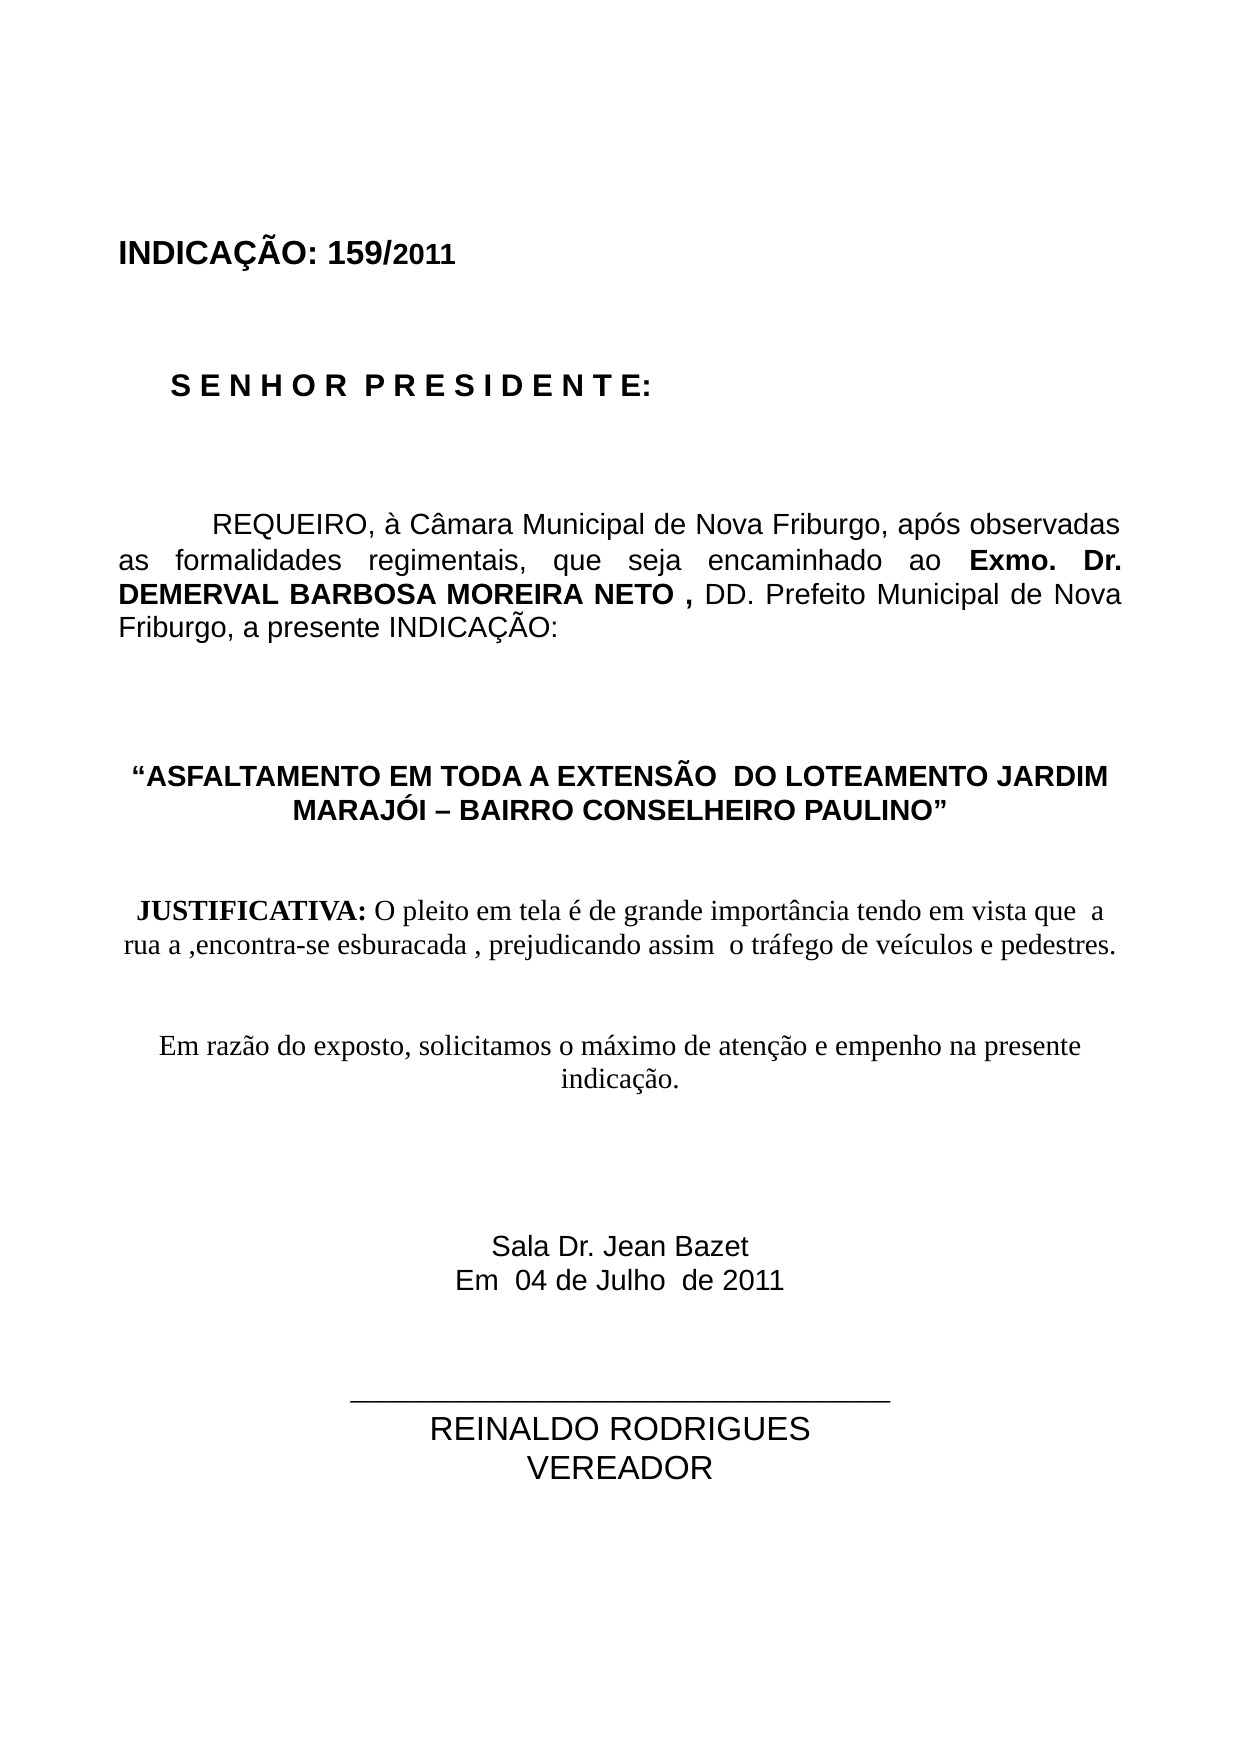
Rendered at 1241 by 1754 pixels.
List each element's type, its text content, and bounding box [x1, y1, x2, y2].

text “ASFALTAMENTO EM TODA A EXTENSÃO DO LOTEAMENTO JARDIM MARAJÓI – BAIRRO CONSELHEIRO PAULINO” [118, 759, 1122, 826]
text REQUEIRO, à Câmara Municipal de Nova Friburgo, após observadas as formalidades regimentais, que seja encaminhado ao Exmo. Dr. DEMERVAL BARBOSA MOREIRA NETO , DD. Prefeito Municipal de Nova Friburgo, a presente INDICAÇÃO: [118, 507, 1122, 644]
text JUSTIFICATIVA: O pleito em tela é de grande importância tendo em vista que a rua a ,encontra-se esburacada , prejudicando assim o tráfego de veículos e pedestres. [118, 893, 1122, 961]
text VEREADOR [118, 1448, 1122, 1486]
text REINALDO RODRIGUES [118, 1409, 1122, 1448]
text INDICAÇÃO: 159/2011 [118, 233, 1122, 272]
text Em 04 de Julho de 2011 [118, 1262, 1122, 1296]
text Sala Dr. Jean Bazet [118, 1229, 1122, 1262]
text Em razão do exposto, solicitamos o máximo de atenção e empenho na presente indicação. [118, 1028, 1122, 1095]
text ___________________________ [118, 1372, 1122, 1409]
text S E N H O R P R E S I D E N T E: [118, 367, 1122, 403]
